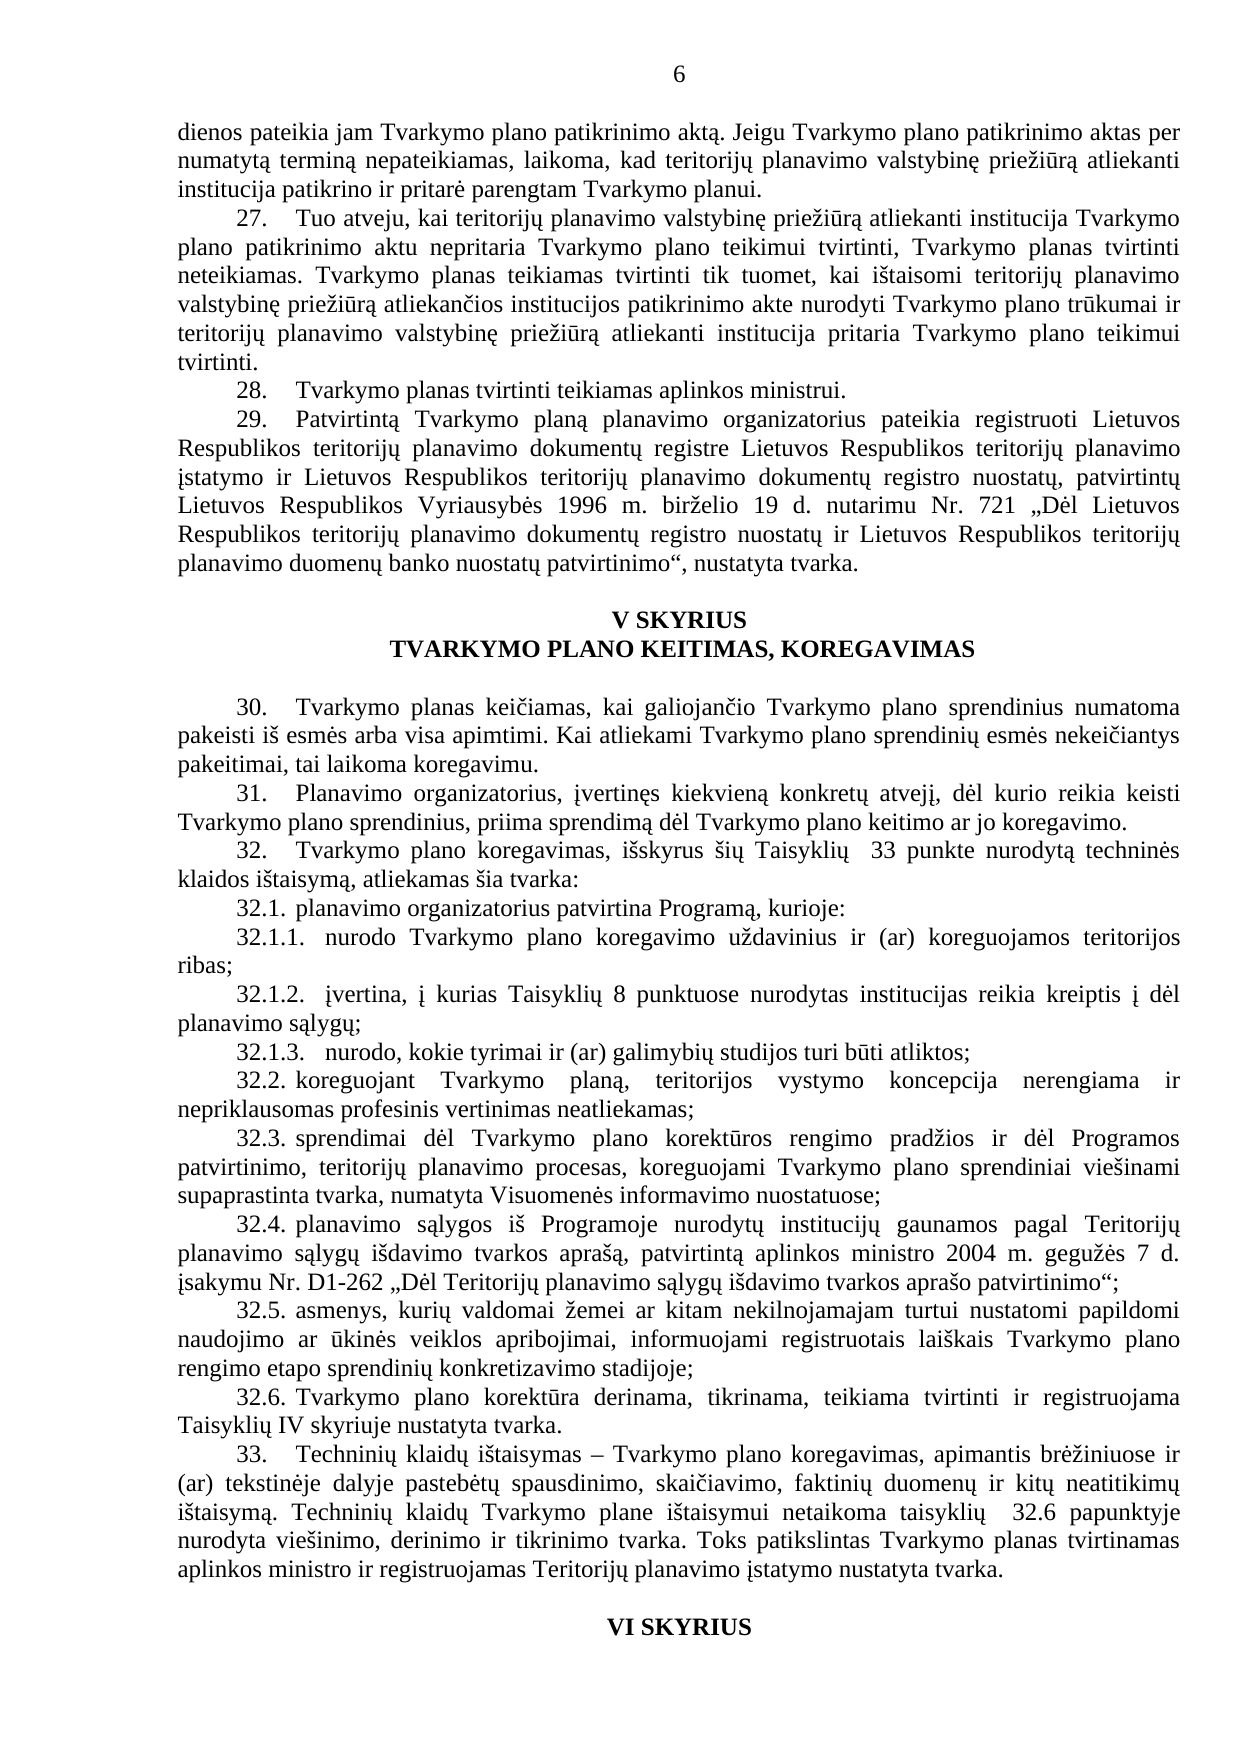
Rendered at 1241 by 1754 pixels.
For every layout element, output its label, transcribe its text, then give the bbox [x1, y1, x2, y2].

text 32.1.3. nurodo, kokie tyrimai ir (ar) galimybių studijos turi būti atliktos; [177, 1037, 1181, 1065]
text 32.3. sprendimai dėl Tvarkymo plano korektūros rengimo pradžios ir dėl Programos patvirtinimo, teritorijų planavimo procesas, koreguojami Tvarkymo plano sprendiniai viešinami supaprastinta tvarka, numatyta Visuomenės informavimo nuostatuose; [177, 1123, 1181, 1209]
text 32.5. asmenys, kurių valdomai žemei ar kitam nekilnojamajam turtui nustatomi papildomi naudojimo ar ūkinės veiklos apribojimai, informuojami registruotais laiškais Tvarkymo plano rengimo etapo sprendinių konkretizavimo stadijoje; [177, 1295, 1181, 1382]
text V SKYRIUS [177, 605, 1181, 634]
text 29. Patvirtintą Tvarkymo planą planavimo organizatorius pateikia registruoti Lietuvos Respublikos teritorijų planavimo dokumentų registre Lietuvos Respublikos teritorijų planavimo įstatymo ir Lietuvos Respublikos teritorijų planavimo dokumentų registro nuostatų, patvirtintų Lietuvos Respublikos Vyriausybės 1996 m. birželio 19 d. nutarimu Nr. 721 „Dėl Lietuvos Respublikos teritorijų planavimo dokumentų registro nuostatų ir Lietuvos Respublikos teritorijų planavimo duomenų banko nuostatų patvirtinimo“, nustatyta tvarka. [177, 404, 1181, 577]
text 28. Tvarkymo planas tvirtinti teikiamas aplinkos ministrui. [177, 375, 1181, 404]
text 33. Techninių klaidų ištaisymas – Tvarkymo plano koregavimas, apimantis brėžiniuose ir (ar) tekstinėje dalyje pastebėtų spausdinimo, skaičiavimo, faktinių duomenų ir kitų neatitikimų ištaisymą. Techninių klaidų Tvarkymo plane ištaisymui netaikoma taisyklių 32.6 papunktyje nurodyta viešinimo, derinimo ir tikrinimo tvarka. Toks patikslintas Tvarkymo planas tvirtinamas aplinkos ministro ir registruojamas Teritorijų planavimo įstatymo nustatyta tvarka. [177, 1439, 1181, 1583]
text dienos pateikia jam Tvarkymo plano patikrinimo aktą. Jeigu Tvarkymo plano patikrinimo aktas per numatytą terminą nepateikiamas, laikoma, kad teritorijų planavimo valstybinę priežiūrą atliekanti institucija patikrino ir pritarė parengtam Tvarkymo planui. [177, 117, 1181, 203]
text 31. Planavimo organizatorius, įvertinęs kiekvieną konkretų atvejį, dėl kurio reikia keisti Tvarkymo plano sprendinius, priima sprendimą dėl Tvarkymo plano keitimo ar jo koregavimo. [177, 778, 1181, 835]
text 32.1.2. įvertina, į kurias Taisyklių 8 punktuose nurodytas institucijas reikia kreiptis į dėl planavimo sąlygų; [177, 979, 1181, 1037]
text VI SKYRIUS [177, 1612, 1181, 1640]
text 32.2. koreguojant Tvarkymo planą, teritorijos vystymo koncepcija nerengiama ir nepriklausomas profesinis vertinimas neatliekamas; [177, 1065, 1181, 1123]
text 27. Tuo atveju, kai teritorijų planavimo valstybinę priežiūrą atliekanti institucija Tvarkymo plano patikrinimo aktu nepritaria Tvarkymo plano teikimui tvirtinti, Tvarkymo planas tvirtinti neteikiamas. Tvarkymo planas teikiamas tvirtinti tik tuomet, kai ištaisomi teritorijų planavimo valstybinę priežiūrą atliekančios institucijos patikrinimo akte nurodyti Tvarkymo plano trūkumai ir teritorijų planavimo valstybinę priežiūrą atliekanti institucija pritaria Tvarkymo plano teikimui tvirtinti. [177, 203, 1181, 375]
text TVARKYMO PLANO KEITIMAS, KOREGAVIMAS [177, 634, 1181, 663]
text 32.1. planavimo organizatorius patvirtina Programą, kurioje: [177, 893, 1181, 922]
text 32.1.1. nurodo Tvarkymo plano koregavimo uždavinius ir (ar) koreguojamos teritorijos ribas; [177, 922, 1181, 979]
text 32.6. Tvarkymo plano korektūra derinama, tikrinama, teikiama tvirtinti ir registruojama Taisyklių IV skyriuje nustatyta tvarka. [177, 1382, 1181, 1439]
text 32. Tvarkymo plano koregavimas, išskyrus šių Taisyklių 33 punkte nurodytą techninės klaidos ištaisymą, atliekamas šia tvarka: [177, 835, 1181, 893]
text 32.4. planavimo sąlygos iš Programoje nurodytų institucijų gaunamos pagal Teritorijų planavimo sąlygų išdavimo tvarkos aprašą, patvirtintą aplinkos ministro 2004 m. gegužės 7 d. įsakymu Nr. D1-262 „Dėl Teritorijų planavimo sąlygų išdavimo tvarkos aprašo patvirtinimo“; [177, 1209, 1181, 1295]
text 30. Tvarkymo planas keičiamas, kai galiojančio Tvarkymo plano sprendinius numatoma pakeisti iš esmės arba visa apimtimi. Kai atliekami Tvarkymo plano sprendinių esmės nekeičiantys pakeitimai, tai laikoma koregavimu. [177, 692, 1181, 778]
